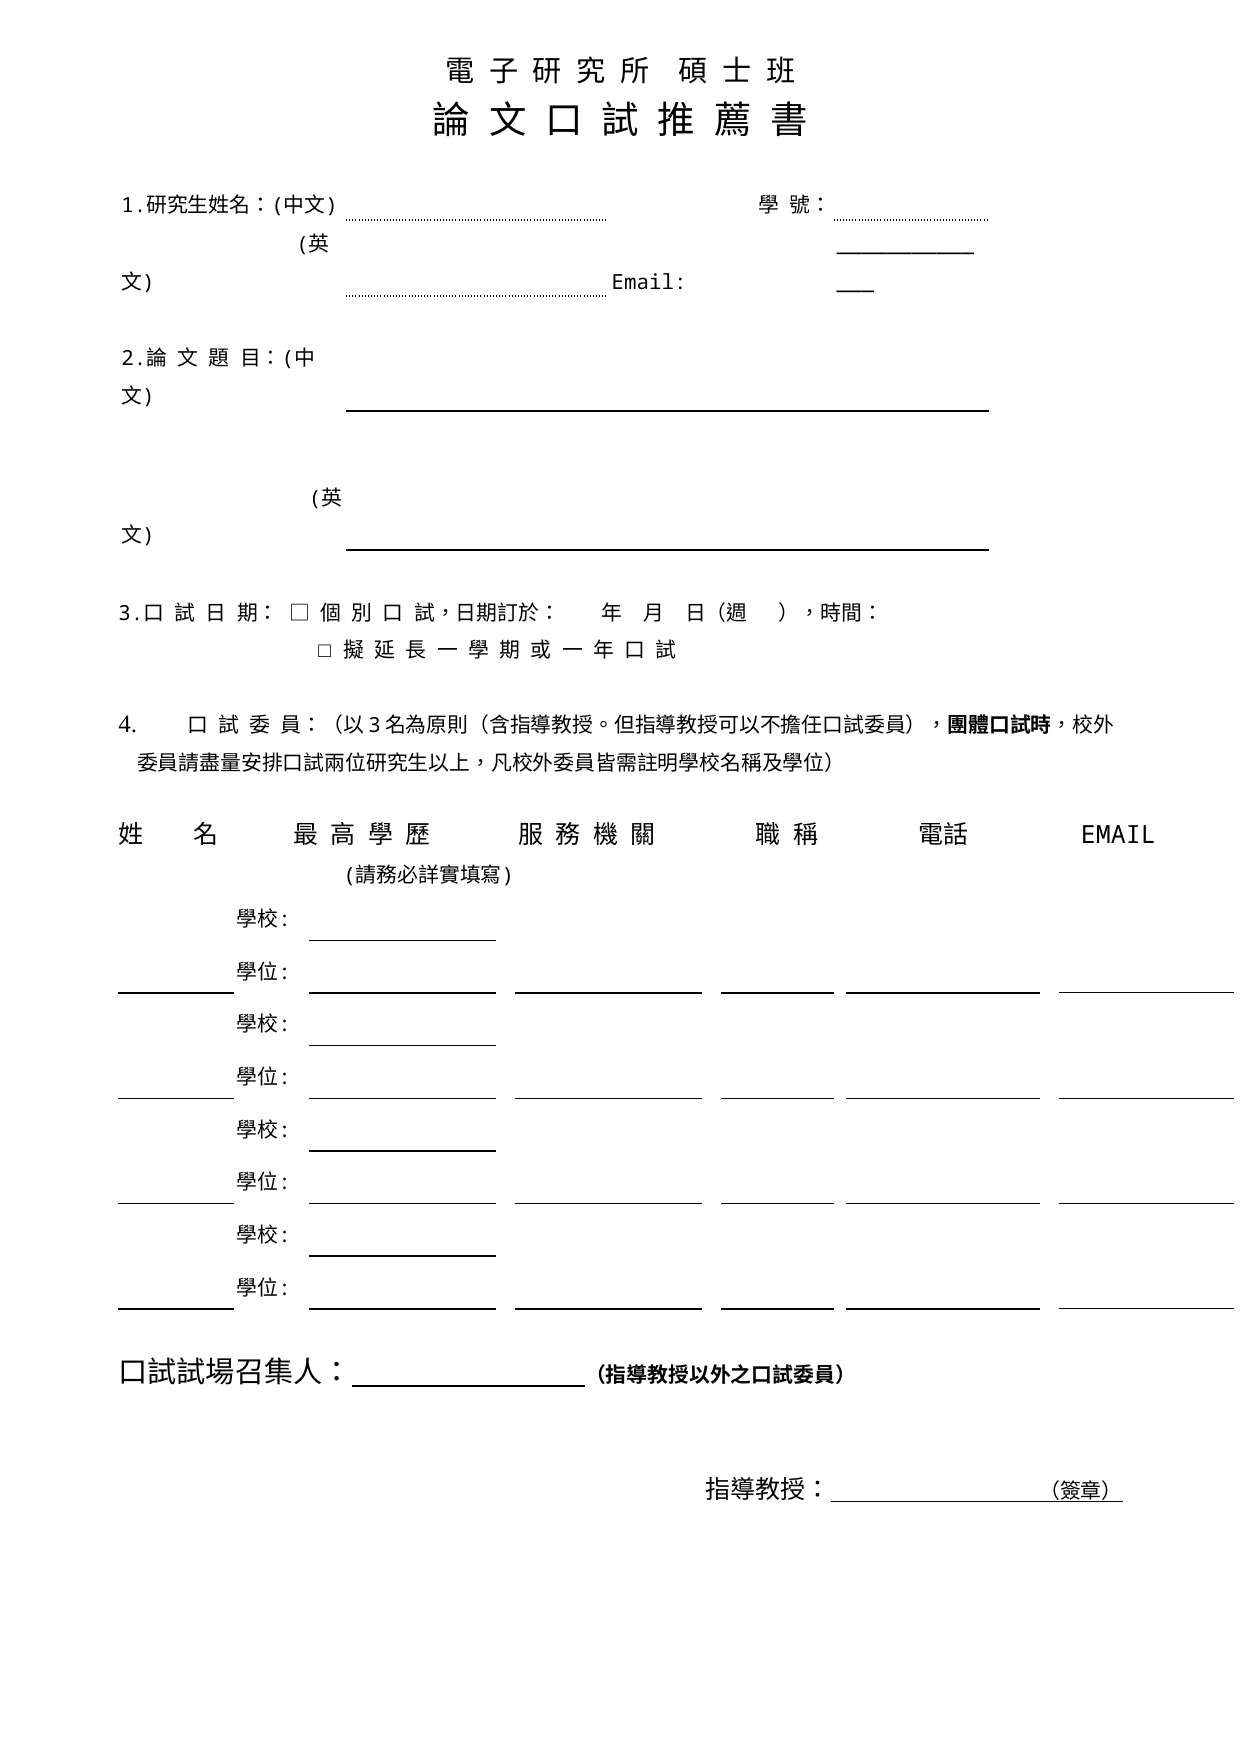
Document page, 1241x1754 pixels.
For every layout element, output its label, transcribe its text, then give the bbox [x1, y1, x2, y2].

table_cell [702, 1255, 721, 1308]
table_header [834, 181, 989, 219]
table_cell [846, 1099, 1040, 1203]
table_header [834, 889, 846, 939]
table_cell 學位: [234, 940, 308, 992]
table_cell 學位: [234, 1045, 308, 1097]
table_cell [834, 1098, 846, 1150]
table_cell 學校: [234, 1203, 308, 1255]
text 姓 名 最 高 學 歷 服 務 機 關 職 稱 電話 EMAIL [118, 813, 1240, 851]
table_cell [309, 1152, 496, 1203]
text 電 子 研 究 所 碩 士 班 [118, 47, 1122, 89]
table_cell [721, 994, 833, 1097]
table_cell [1059, 1099, 1233, 1150]
table_header [1059, 889, 1233, 939]
table_header [346, 335, 989, 409]
table_cell [118, 994, 233, 1097]
table_cell [834, 1255, 846, 1308]
table_cell [702, 1098, 721, 1150]
table_cell [834, 992, 846, 1045]
table_cell [496, 1045, 515, 1097]
table_cell [721, 1099, 833, 1203]
table_cell [702, 1150, 721, 1203]
table_cell (英文) [118, 219, 346, 295]
table_cell 學校: [234, 1098, 308, 1150]
table_cell [309, 1204, 496, 1255]
table_cell [702, 992, 721, 1045]
table_cell [496, 992, 515, 1045]
table_cell [496, 1098, 515, 1150]
table_cell [834, 1150, 846, 1203]
table_header 學 號： [609, 181, 833, 219]
text (請務必詳實填寫) [118, 851, 1122, 888]
table_cell [496, 1150, 515, 1203]
table_cell [1059, 993, 1233, 1045]
table_cell [309, 941, 496, 992]
table_cell [1059, 1204, 1233, 1255]
table_cell [118, 410, 346, 474]
table_header [309, 889, 496, 939]
table_header [496, 889, 515, 939]
table_cell [346, 219, 608, 295]
table_cell [1059, 1045, 1233, 1097]
table_cell [309, 1257, 496, 1308]
table_cell [346, 474, 989, 549]
table_header [702, 889, 721, 939]
table_header 學校: [234, 889, 308, 939]
table_cell [702, 1045, 721, 1097]
table_cell [1059, 1150, 1233, 1203]
list 口 試 委 員：（以3名為原則（含指導教授。但指導教授可以不擔任口試委員），團體口試時，校外委員請盡量安排口試兩位研究生以上，凡校外委員皆需註明學校名稱及學位） [118, 701, 1122, 776]
table_header [1040, 889, 1058, 992]
table_cell [118, 1204, 233, 1308]
table_cell [496, 940, 515, 992]
table_cell [1040, 992, 1058, 1097]
table_cell [834, 1203, 846, 1255]
table_cell [496, 1255, 515, 1308]
text 指導教授： （簽章） [118, 1468, 1122, 1506]
text 論 文 口 試 推 薦 書 [118, 89, 1122, 144]
table_cell [515, 1204, 702, 1308]
table_cell [1040, 1203, 1058, 1308]
table_cell [721, 1204, 833, 1308]
table_cell [309, 1046, 496, 1097]
text 3.口 試 日 期： □ 個 別 口 試，日期訂於： 年 月 日（週 ），時間： [118, 588, 1122, 626]
table_cell [834, 940, 846, 992]
table_header [515, 889, 702, 992]
table_cell [346, 412, 989, 474]
text 口試試場召集人： （指導教授以外之口試委員） [118, 1349, 1122, 1391]
table_cell [496, 1203, 515, 1255]
table_cell [118, 1099, 233, 1203]
table_cell [515, 994, 702, 1097]
table_cell Email: [609, 219, 833, 295]
table_cell [702, 1203, 721, 1255]
table_header [721, 889, 833, 992]
table_header [846, 889, 1040, 992]
table_cell [846, 1204, 1040, 1308]
table_cell [1059, 940, 1233, 992]
table_cell [309, 994, 496, 1045]
table_header 2.論 文 題 目：(中文) [118, 335, 346, 409]
table_cell 學位: [234, 1150, 308, 1203]
table_cell [1040, 1098, 1058, 1203]
table_cell (英文) [118, 474, 346, 549]
table_cell ______________ [834, 219, 989, 295]
text □ 擬 延 長 一 學 期 或 一 年 口 試 [118, 626, 1122, 663]
table_header 1.研究生姓名：(中文) [118, 181, 346, 219]
table_cell [702, 940, 721, 992]
table_cell [1059, 1255, 1233, 1308]
table_cell [834, 1045, 846, 1097]
table_cell [309, 1099, 496, 1150]
table_header [346, 181, 608, 219]
table_header [118, 889, 233, 992]
table_cell 學位: [234, 1255, 308, 1308]
table_cell [846, 994, 1040, 1097]
table_cell 學校: [234, 992, 308, 1045]
table_cell [515, 1099, 702, 1203]
